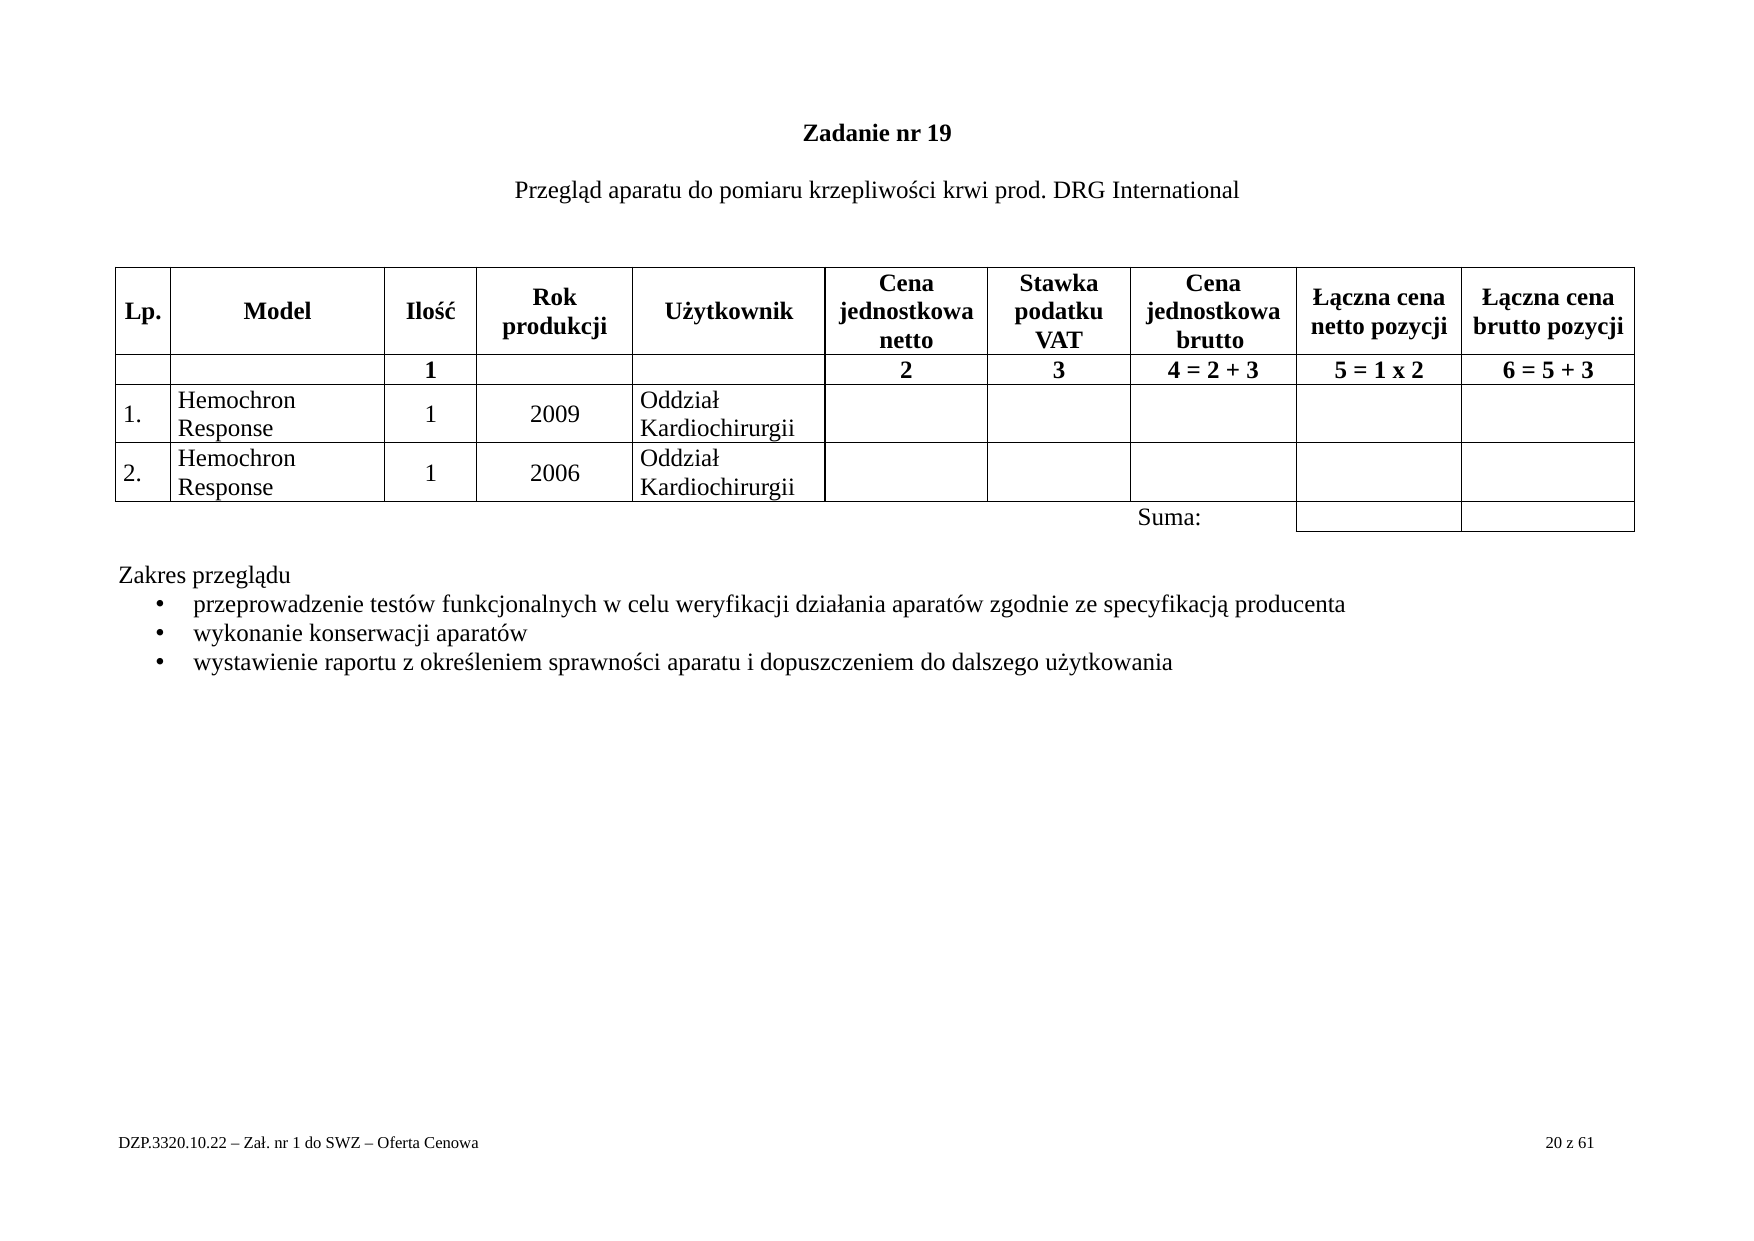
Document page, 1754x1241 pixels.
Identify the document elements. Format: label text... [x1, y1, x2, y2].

table_header Lp. [116, 268, 170, 354]
table_cell [1131, 443, 1296, 501]
table_cell [1297, 385, 1461, 442]
table_header Stawka podatku VAT [988, 268, 1130, 354]
table_cell Suma: [1130, 502, 1296, 531]
table_cell 1. [116, 385, 170, 442]
table_cell [988, 502, 1130, 531]
table_header Użytkownik [633, 268, 824, 354]
table_cell [116, 502, 170, 531]
table_cell [171, 355, 384, 384]
table_header Rok produkcji [477, 268, 632, 354]
table_header Łączna cena netto pozycji [1297, 268, 1461, 354]
table_cell [1297, 443, 1461, 501]
table_header Cena jednostkowa brutto [1131, 268, 1296, 354]
table_cell 2. [116, 443, 170, 501]
table_cell [1462, 443, 1634, 501]
table_cell [1462, 385, 1634, 442]
list przeprowadzenie testów funkcjonalnych w celu weryfikacji działania aparatów zgodnie ze specyfikacją producenta [156, 589, 1636, 618]
table_cell [477, 355, 632, 384]
table_cell [1462, 502, 1634, 531]
table_cell 2009 [477, 385, 632, 442]
list wystawienie raportu z określeniem sprawności aparatu i dopuszczeniem do dalszego użytkowania [156, 647, 1636, 675]
table_cell 4 = 2 + 3 [1131, 355, 1296, 384]
table_cell Oddział Kardiochirurgii [633, 443, 824, 501]
table_cell [633, 355, 824, 384]
table_cell 1 [385, 355, 476, 384]
table_cell [1131, 385, 1296, 442]
table_cell [826, 385, 987, 442]
table_cell [988, 443, 1130, 501]
table_cell 2006 [477, 443, 632, 501]
table_cell 1 [385, 385, 476, 442]
table_cell 3 [988, 355, 1130, 384]
table_cell [477, 502, 633, 531]
table_cell [1297, 502, 1461, 531]
table_cell [826, 443, 987, 501]
table_header Ilość [385, 268, 476, 354]
table_cell 5 = 1 x 2 [1297, 355, 1461, 384]
table_cell [988, 385, 1130, 442]
table_cell 6 = 5 + 3 [1462, 355, 1634, 384]
list wykonanie konserwacji aparatów [156, 618, 1636, 647]
title Przegląd aparatu do pomiaru krzepliwości krwi prod. DRG International [118, 176, 1636, 204]
table_header Model [171, 268, 384, 354]
text Zakres przeglądu [118, 560, 1636, 589]
table_cell [825, 502, 987, 531]
table_cell [170, 502, 384, 531]
table_cell [384, 502, 477, 531]
table_cell Hemochron Response [171, 385, 384, 442]
table_header Cena jednostkowa netto [826, 268, 987, 354]
title Zadanie nr 19 [118, 118, 1636, 147]
table_cell Hemochron Response [171, 443, 384, 501]
table_cell 1 [385, 443, 476, 501]
table_cell [633, 502, 825, 531]
table_cell [116, 355, 170, 384]
table_header Łączna cena brutto pozycji [1462, 268, 1634, 354]
table_cell 2 [826, 355, 987, 384]
table_cell Oddział Kardiochirurgii [633, 385, 824, 442]
